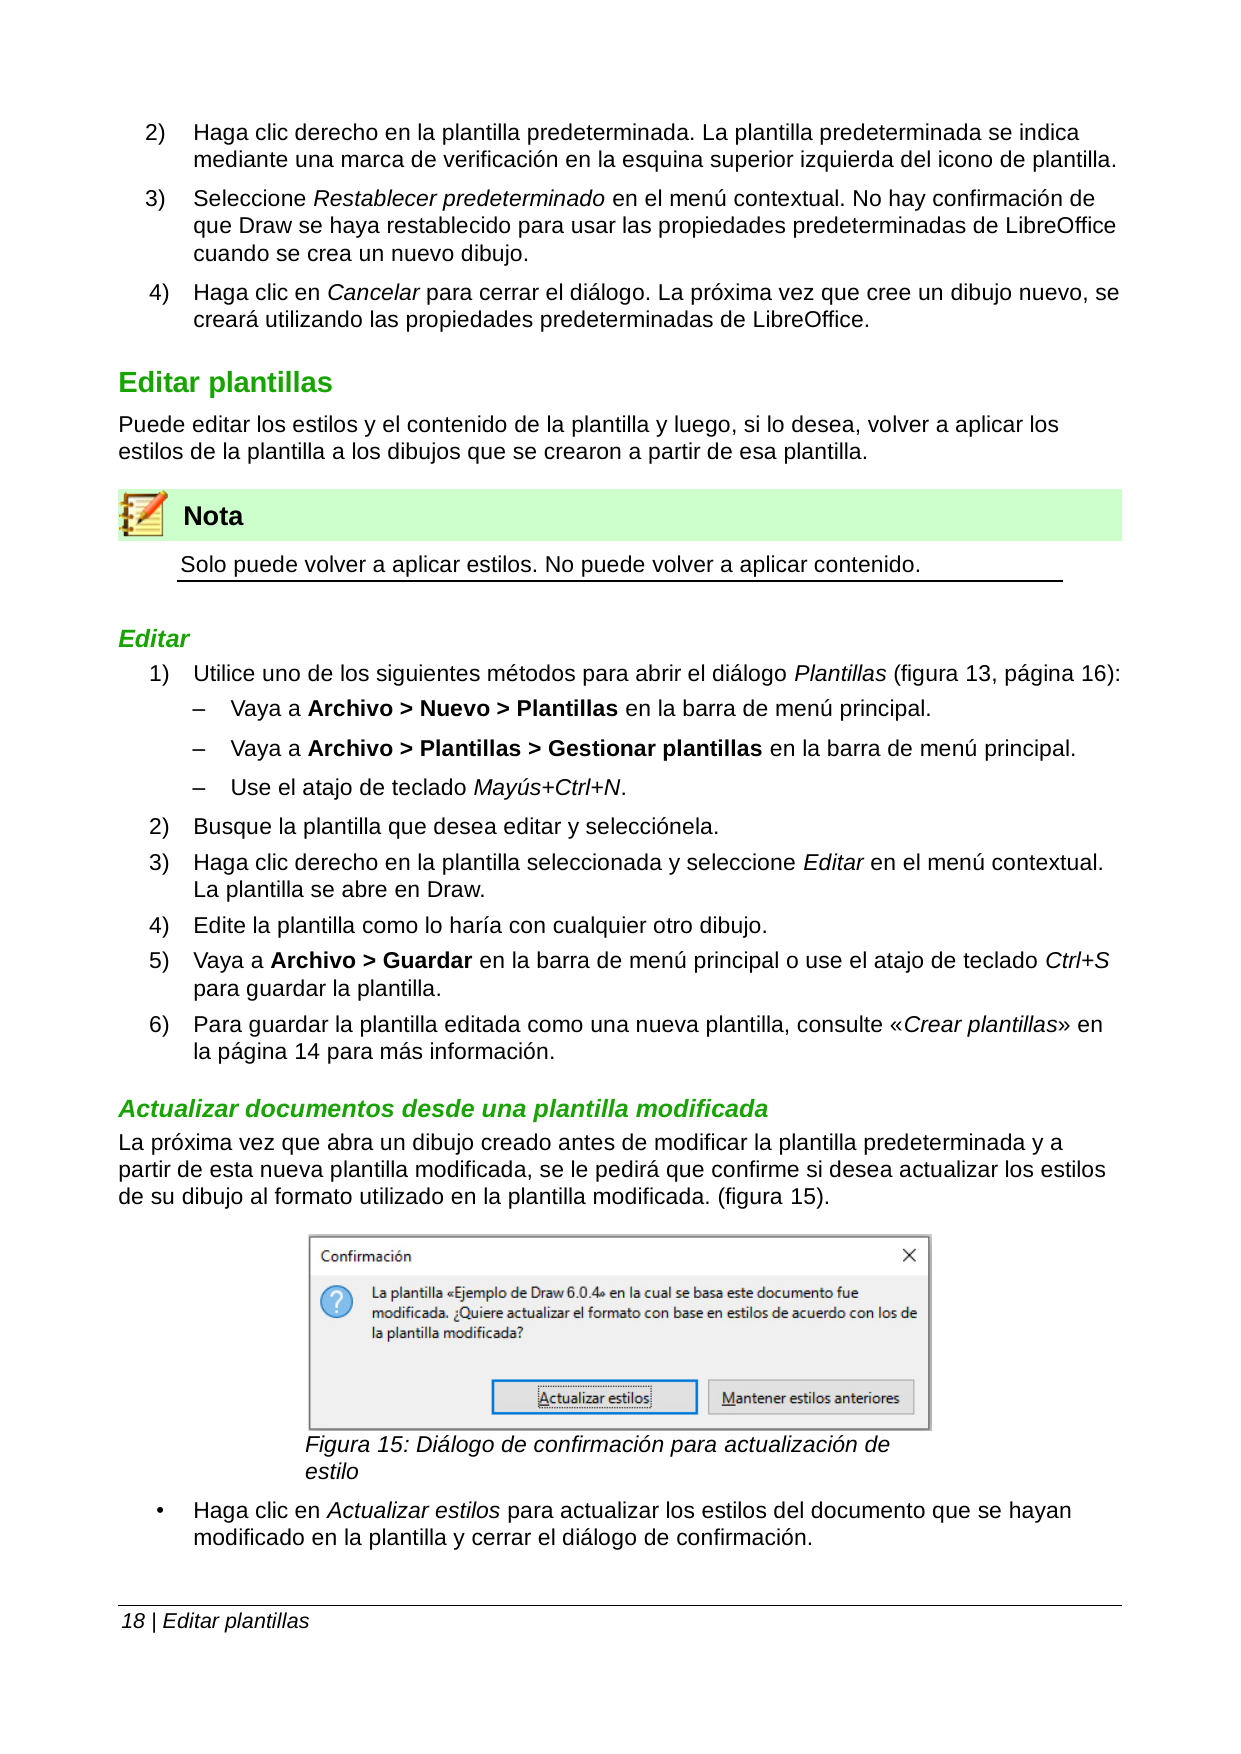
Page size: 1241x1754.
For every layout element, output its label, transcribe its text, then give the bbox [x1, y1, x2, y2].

list Vaya a Archivo > Plantillas > Gestionar plantillas en la barra de menú principal. [192, 734, 1122, 761]
list Use el atajo de teclado Mayús+Ctrl+N. [192, 773, 1122, 800]
list Edite la plantilla como lo haría con cualquier otro dibujo. [169, 911, 1122, 938]
list Haga clic derecho en la plantilla seleccionada y seleccione Editar en el menú contextual. La plantilla se abre en Draw. [169, 848, 1122, 902]
text Puede editar los estilos y el contenido de la plantilla y luego, si lo desea, volver a aplicar los estilos de la plantilla a los dibujos que se crearon a partir de esa plantilla. [118, 411, 1122, 465]
subtitle Editar plantillas [118, 365, 1122, 399]
list Seleccione Restablecer predeterminado en el menú contextual. No hay confirmación de que Draw se haya restablecido para usar las propiedades predeterminadas de LibreOffice cuando se crea un nuevo dibujo. [165, 185, 1122, 266]
picture [308, 1234, 932, 1431]
list Haga clic derecho en la plantilla predeterminada. La plantilla predeterminada se indica mediante una marca de verificación en la esquina superior izquierda del icono de plantilla. [165, 118, 1122, 172]
text Solo puede volver a aplicar estilos. No puede volver a aplicar contenido. [177, 547, 1063, 580]
list Vaya a Archivo > Guardar en la barra de menú principal o use el atajo de teclado Ctrl+S para guardar la plantilla. [169, 947, 1122, 1001]
list Haga clic en Actualizar estilos para actualizar los estilos del documento que se hayan modificado en la plantilla y cerrar el diálogo de confirmación. [156, 1496, 1122, 1551]
picture [119, 489, 170, 540]
list Vaya a Archivo > Nuevo > Plantillas en la barra de menú principal. [192, 695, 1122, 722]
subtitle Editar [118, 624, 1122, 653]
subtitle Nota [118, 489, 1122, 541]
list Busque la plantilla que desea editar y selecciónela. [169, 812, 1122, 839]
list Para guardar la plantilla editada como una nueva plantilla, consulte «Crear plantillas» en la página 13 para más información. [169, 1010, 1122, 1064]
text La próxima vez que abra un dibujo creado antes de modificar la plantilla predeterminada y a partir de esta nueva plantilla modificada, se le pedirá que confirme si desea actualizar los estilos de su dibujo al formato utilizado en la plantilla modificada. (figura 15). [118, 1128, 1122, 1210]
list Utilice uno de los siguientes métodos para abrir el diálogo Plantillas (figura 13, página 16): [169, 659, 1122, 686]
text Figura 15: Diálogo de confirmación para actualización de estilo [305, 1234, 935, 1484]
subtitle Actualizar documentos desde una plantilla modificada [118, 1093, 1122, 1123]
list Haga clic en Cancelar para cerrar el diálogo. La próxima vez que cree un dibujo nuevo, se creará utilizando las propiedades predeterminadas de LibreOffice. [169, 278, 1122, 333]
